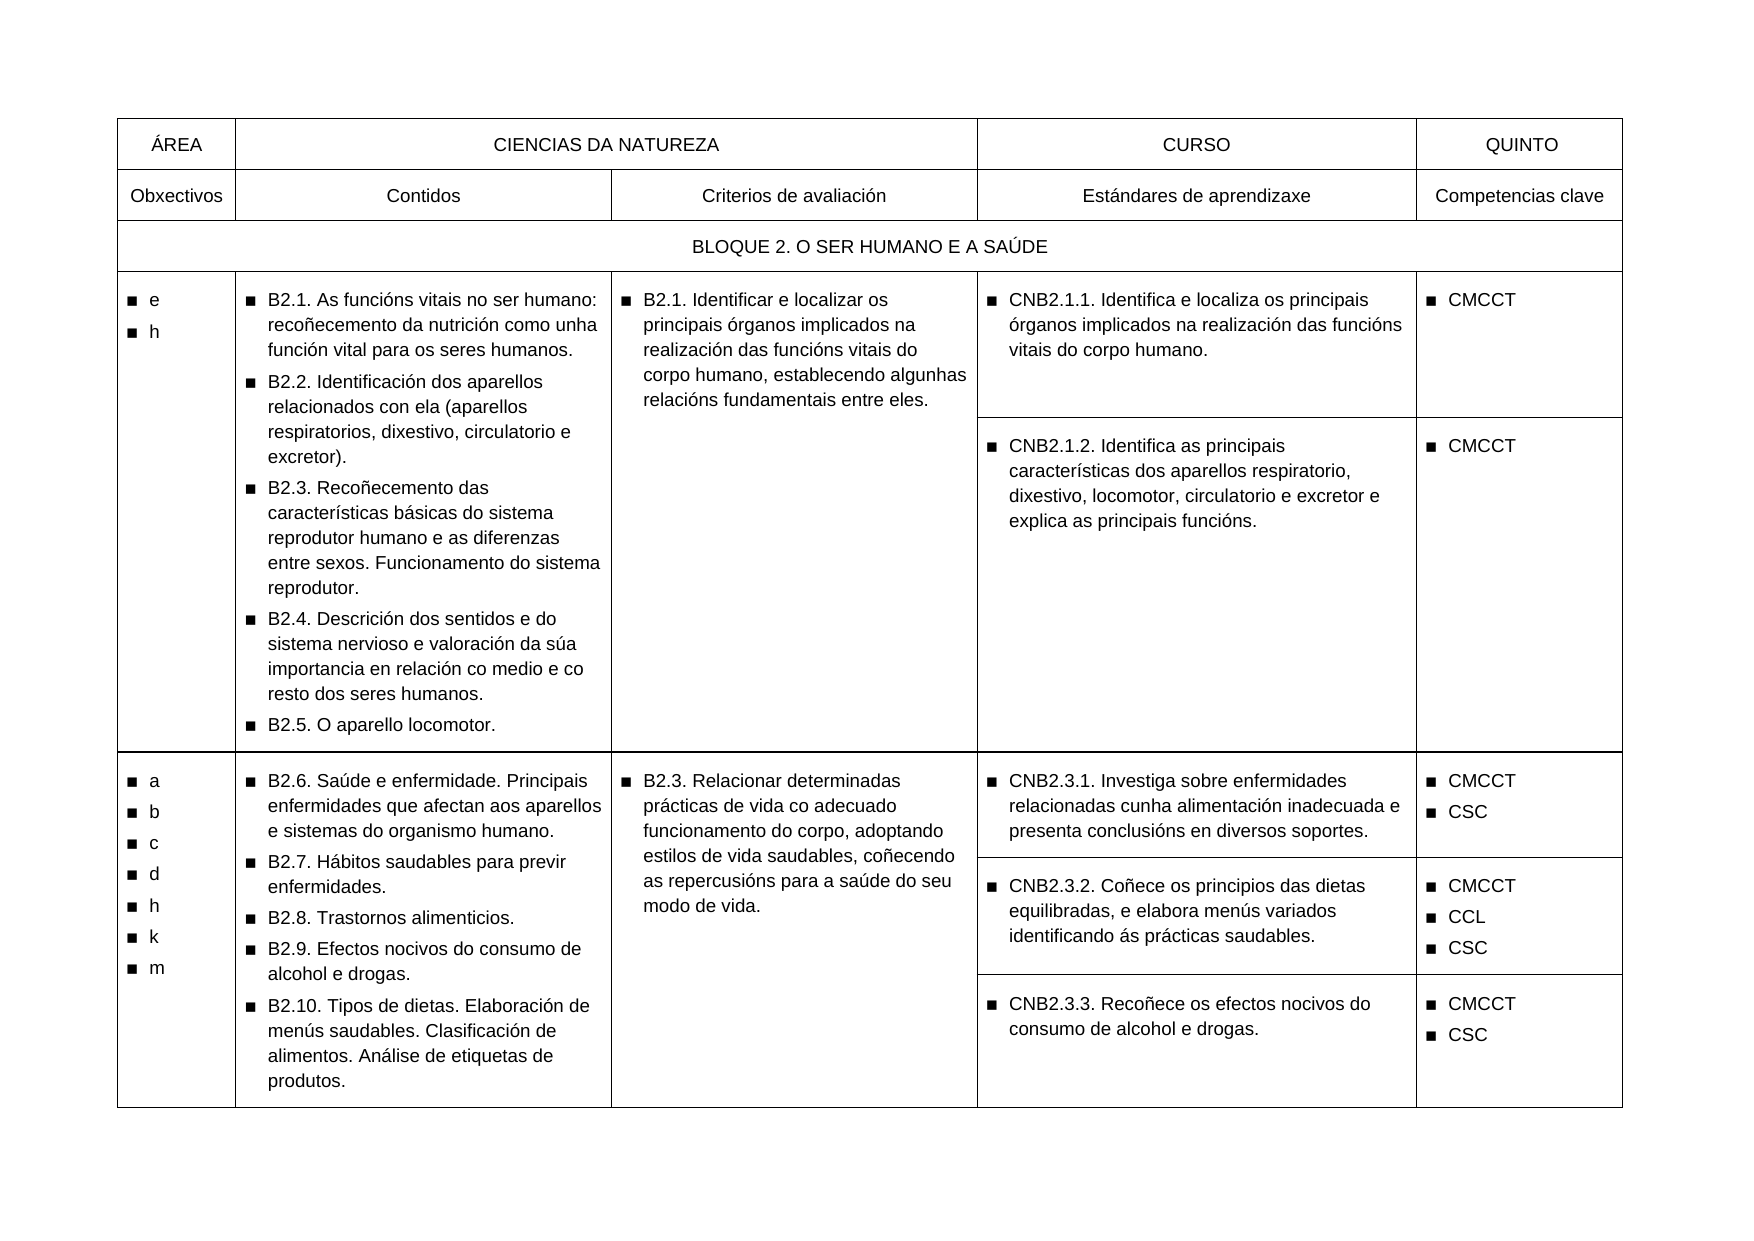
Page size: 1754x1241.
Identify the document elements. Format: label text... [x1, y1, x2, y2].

table_header CURSO [978, 119, 1416, 169]
table_cell e h [118, 272, 235, 751]
table_cell CMCCT CCL CSC [1417, 858, 1622, 974]
table_header ÁREA [118, 119, 235, 169]
table_cell B2.1. Identificar e localizar os principais órganos implicados na realización das funcións vitais do corpo humano, establecendo algunhas relacións fundamentais entre eles. [612, 272, 977, 751]
table_cell CNB2.3.1. Investiga sobre enfermidades relacionadas cunha alimentación inadecuada e presenta conclusións en diversos soportes. [978, 753, 1416, 857]
table_cell B2.6. Saúde e enfermidade. Principais enfermidades que afectan aos aparellos e sistemas do organismo humano. B2.7. Hábitos saudables para previr enfermidades. B2.8. Trastornos alimenticios. B2.9. Efectos nocivos do consumo de alcohol e drogas. B2.10. Tipos de dietas. Elaboración de menús saudables. Clasificación de alimentos. Análise de etiquetas de produtos. [236, 753, 611, 1107]
table_cell CMCCT CSC [1417, 975, 1622, 1107]
table_header CIENCIAS DA NATUREZA [236, 119, 977, 169]
table_cell CNB2.3.3. Recoñece os efectos nocivos do consumo de alcohol e drogas. [978, 975, 1416, 1107]
table_cell Criterios de avaliación [612, 170, 977, 220]
table_cell Obxectivos [118, 170, 235, 220]
table_cell a b c d h k m [118, 753, 235, 1107]
table_cell Contidos [236, 170, 611, 220]
table_cell CMCCT [1417, 272, 1622, 417]
table_header QUINTO [1417, 119, 1622, 169]
table_cell Competencias clave [1417, 170, 1622, 220]
table_cell CNB2.1.1. Identifica e localiza os principais órganos implicados na realización das funcións vitais do corpo humano. [978, 272, 1416, 417]
table_cell B2.3. Relacionar determinadas prácticas de vida co adecuado funcionamento do corpo, adoptando estilos de vida saudables, coñecendo as repercusións para a saúde do seu modo de vida. [612, 753, 977, 1107]
table_cell B2.1. As funcións vitais no ser humano: recoñecemento da nutrición como unha función vital para os seres humanos. B2.2. Identificación dos aparellos relacionados con ela (aparellos respiratorios, dixestivo, circulatorio e excretor). B2.3. Recoñecemento das características básicas do sistema reprodutor humano e as diferenzas entre sexos. Funcionamento do sistema reprodutor. B2.4. Descrición dos sentidos e do sistema nervioso e valoración da súa importancia en relación co medio e co resto dos seres humanos. B2.5. O aparello locomotor. [236, 272, 611, 751]
table_cell BLOQUE 2. O SER HUMANO E A SAÚDE [118, 221, 1622, 271]
table_cell CMCCT CSC [1417, 753, 1622, 857]
table_cell CNB2.3.2. Coñece os principios das dietas equilibradas, e elabora menús variados identificando ás prácticas saudables. [978, 858, 1416, 974]
table_cell Estándares de aprendizaxe [978, 170, 1416, 220]
table_cell CNB2.1.2. Identifica as principais características dos aparellos respiratorio, dixestivo, locomotor, circulatorio e excretor e explica as principais funcións. [978, 418, 1416, 751]
table_cell CMCCT [1417, 418, 1622, 751]
